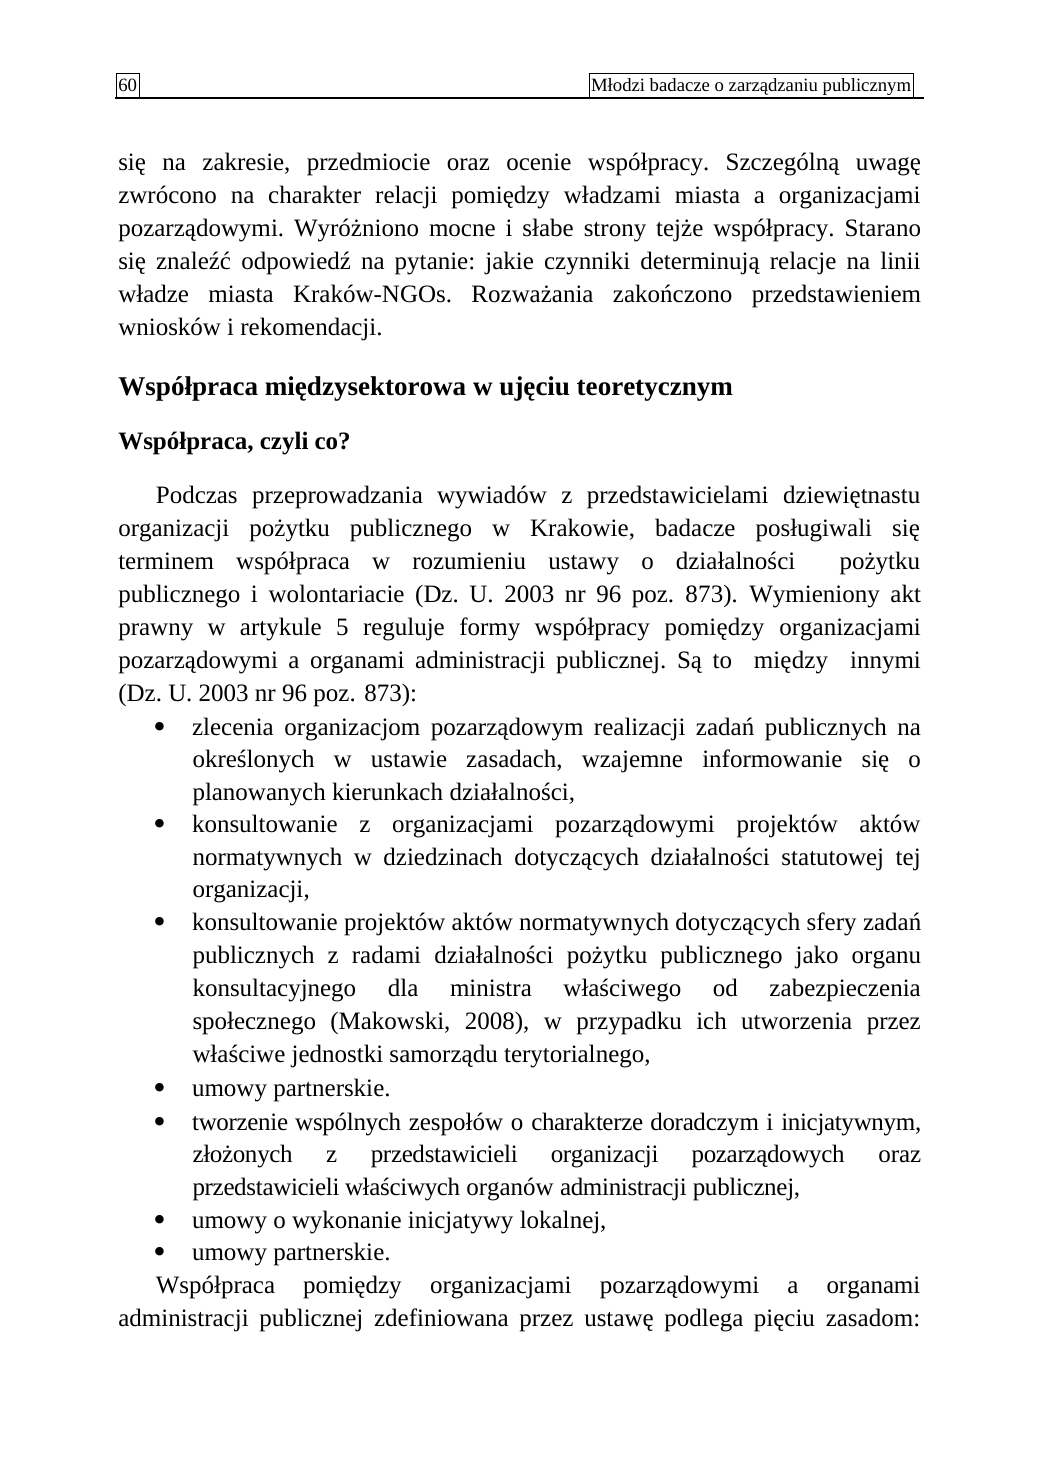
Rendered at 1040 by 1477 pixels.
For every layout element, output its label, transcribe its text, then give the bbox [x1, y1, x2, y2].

text Podczas przeprowadzania wywiadów z przedstawicielami dziewiętnastu organizacji pożytku publicznego w Krakowie, badacze posługiwali się terminem współpraca w rozumieniu ustawy o działalności pożytku publicznego i wolontariacie (Dz. U. 2003 nr 96 poz. 873). Wymieniony akt prawny w artykule 5 reguluje formy współpracy pomiędzy organizacjami pozarządowymi a organami administracji publicznej. Są to między innymi (Dz. U. 2003 nr 96 poz. 873): [118, 480, 921, 707]
list umowy partnerskie. [155, 1072, 933, 1102]
list konsultowanie projektów aktów normatywnych dotyczących sfery zadań publicznych z radami działalności pożytku publicznego jako organu konsultacyjnego dla ministra właściwego od zabezpieczenia społecznego (Makowski, 2008), w przypadku ich utworzenia przez właściwe jednostki samorządu terytorialnego, [155, 907, 921, 1068]
list tworzenie wspólnych zespołów o charakterze doradczym i inicjatywnym, złożonych z przedstawicieli organizacji pozarządowych oraz przedstawicieli właściwych organów administracji publicznej, [155, 1107, 921, 1200]
subtitle Współpraca, czyli co? [118, 426, 933, 455]
list umowy o wykonanie inicjatywy lokalnej, [155, 1205, 933, 1233]
subtitle Współpraca międzysektorowa w ujęciu teoretycznym [118, 370, 933, 402]
list zlecenia organizacjom pozarządowym realizacji zadań publicznych na określonych w ustawie zasadach, wzajemne informowanie się o planowanych kierunkach działalności, [155, 712, 921, 805]
text Współpraca pomiędzy organizacjami pozarządowymi a organami administracji publicznej zdefiniowana przez ustawę podlega pięciu zasadom: [118, 1270, 921, 1332]
list umowy partnerskie. [155, 1237, 933, 1266]
list konsultowanie z organizacjami pozarządowymi projektów aktów normatywnych w dziedzinach dotyczących działalności statutowej tej organizacji, [155, 809, 921, 903]
text się na zakresie, przedmiocie oraz ocenie współpracy. Szczególną uwagę zwrócono na charakter relacji pomiędzy władzami miasta a organizacjami pozarządowymi. Wyróżniono mocne i słabe strony tejże współpracy. Starano się znaleźć odpowiedź na pytanie: jakie czynniki determinują relacje na linii władze miasta Kraków-NGOs. Rozważania zakończono przedstawieniem wniosków i rekomendacji. [118, 147, 921, 341]
